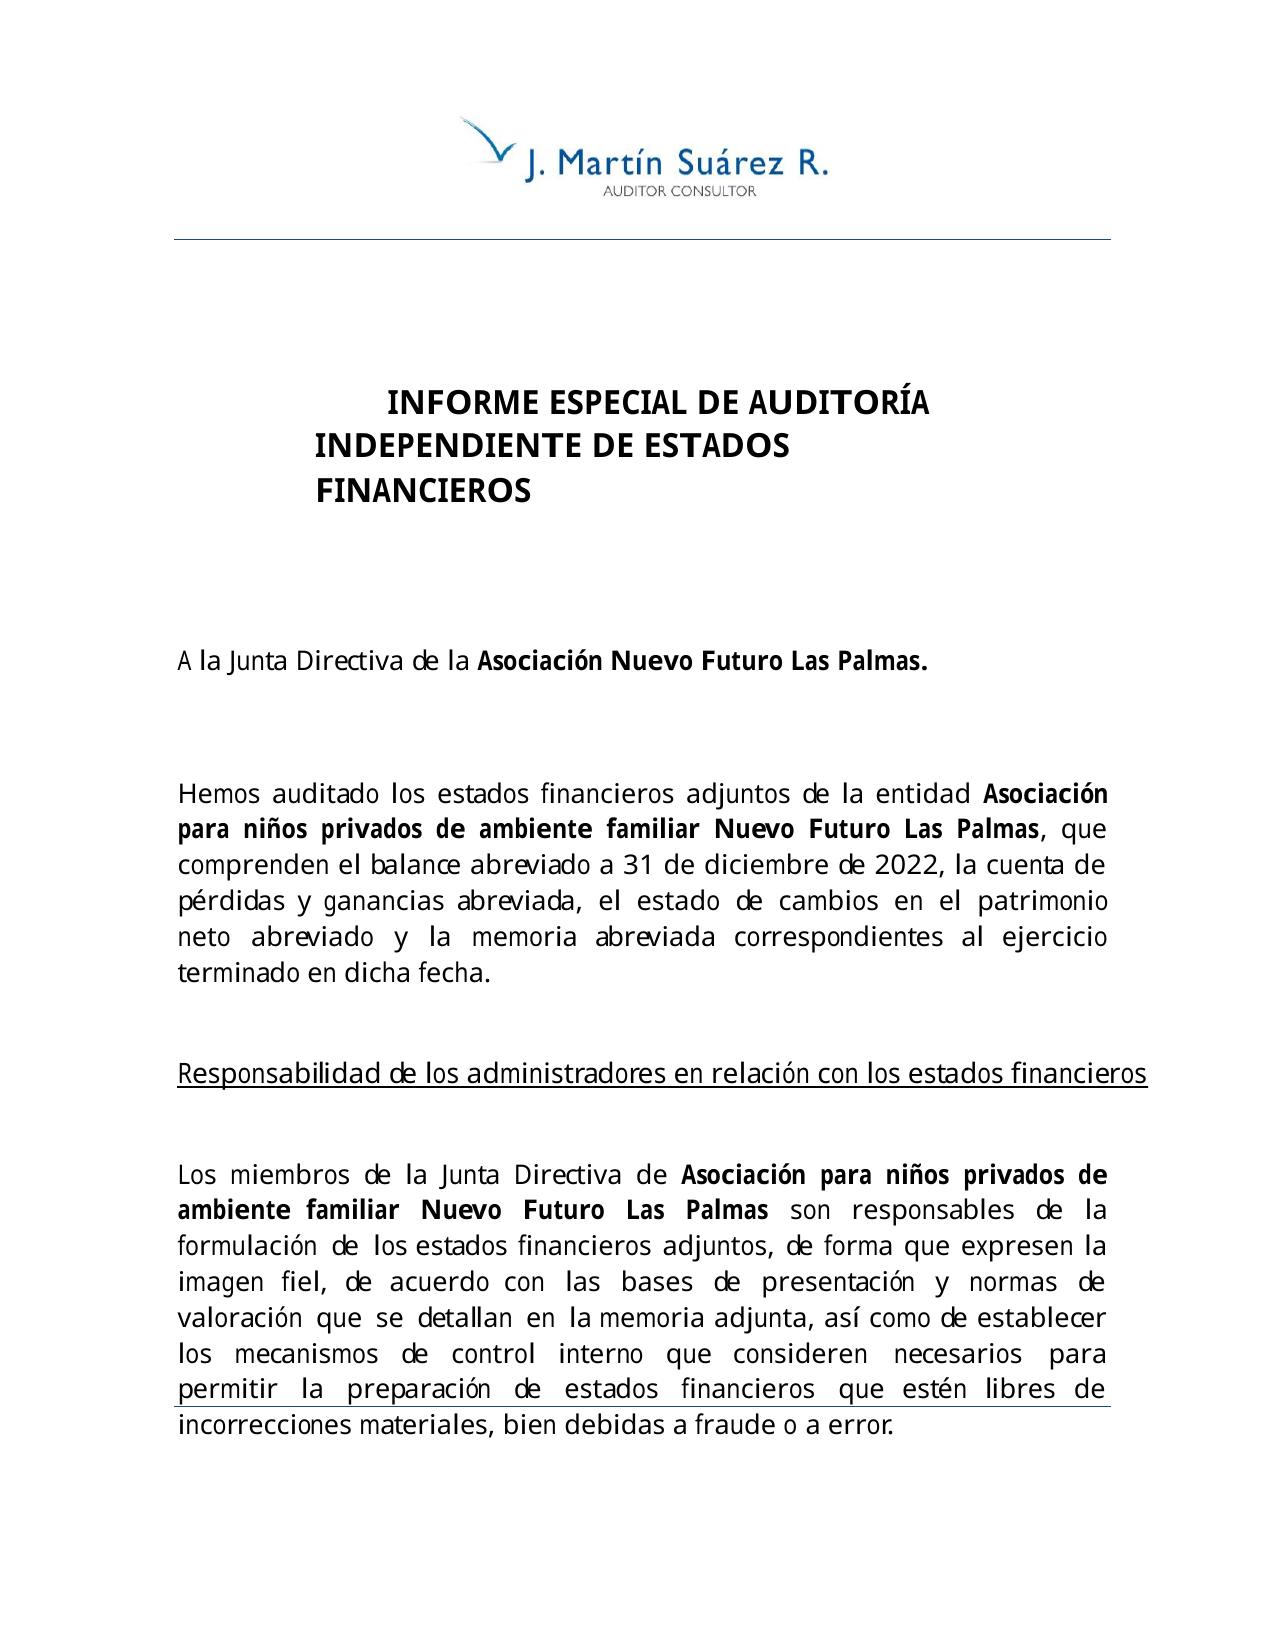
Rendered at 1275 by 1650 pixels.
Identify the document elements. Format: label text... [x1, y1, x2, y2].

text incorrecciones materiales, bien debidas a fraude o a error. [177, 1407, 1110, 1443]
text INFORME ESPECIAL DE AUDITORÍA INDEPENDIENTE DE ESTADOS FINANCIEROS [315, 380, 978, 512]
picture [440, 105, 844, 214]
text Responsabilidad de los administradores en relación con los estados financieros [177, 1054, 1188, 1092]
text Los miembros de la Junta Directiva de Asociación para niños privados de ambiente familiar Nuevo Futuro Las Palmas son responsables de la formulación de los estados financieros adjuntos, de forma que expresen la imagen fiel, de acuerdo con las bases de presentación y normas de valoración que se detallan en la memoria adjunta, así como de establecer los mecanismos de control interno que consideren necesarios para permitir la preparación de estados financieros que estén libres de [177, 1156, 1110, 1406]
text A la Junta Directiva de la Asociación Nuevo Futuro Las Palmas. [177, 642, 1188, 678]
text Hemos auditado los estados financieros adjuntos de la entidad Asociación para niños privados de ambiente familiar Nuevo Futuro Las Palmas, que comprenden el balance abreviado a 31 de diciembre de 2022, la cuenta de pérdidas y ganancias abreviada, el estado de cambios en el patrimonio neto abreviado y la memoria abreviada correspondientes al ejercicio terminado en dicha fecha. [177, 775, 1110, 990]
